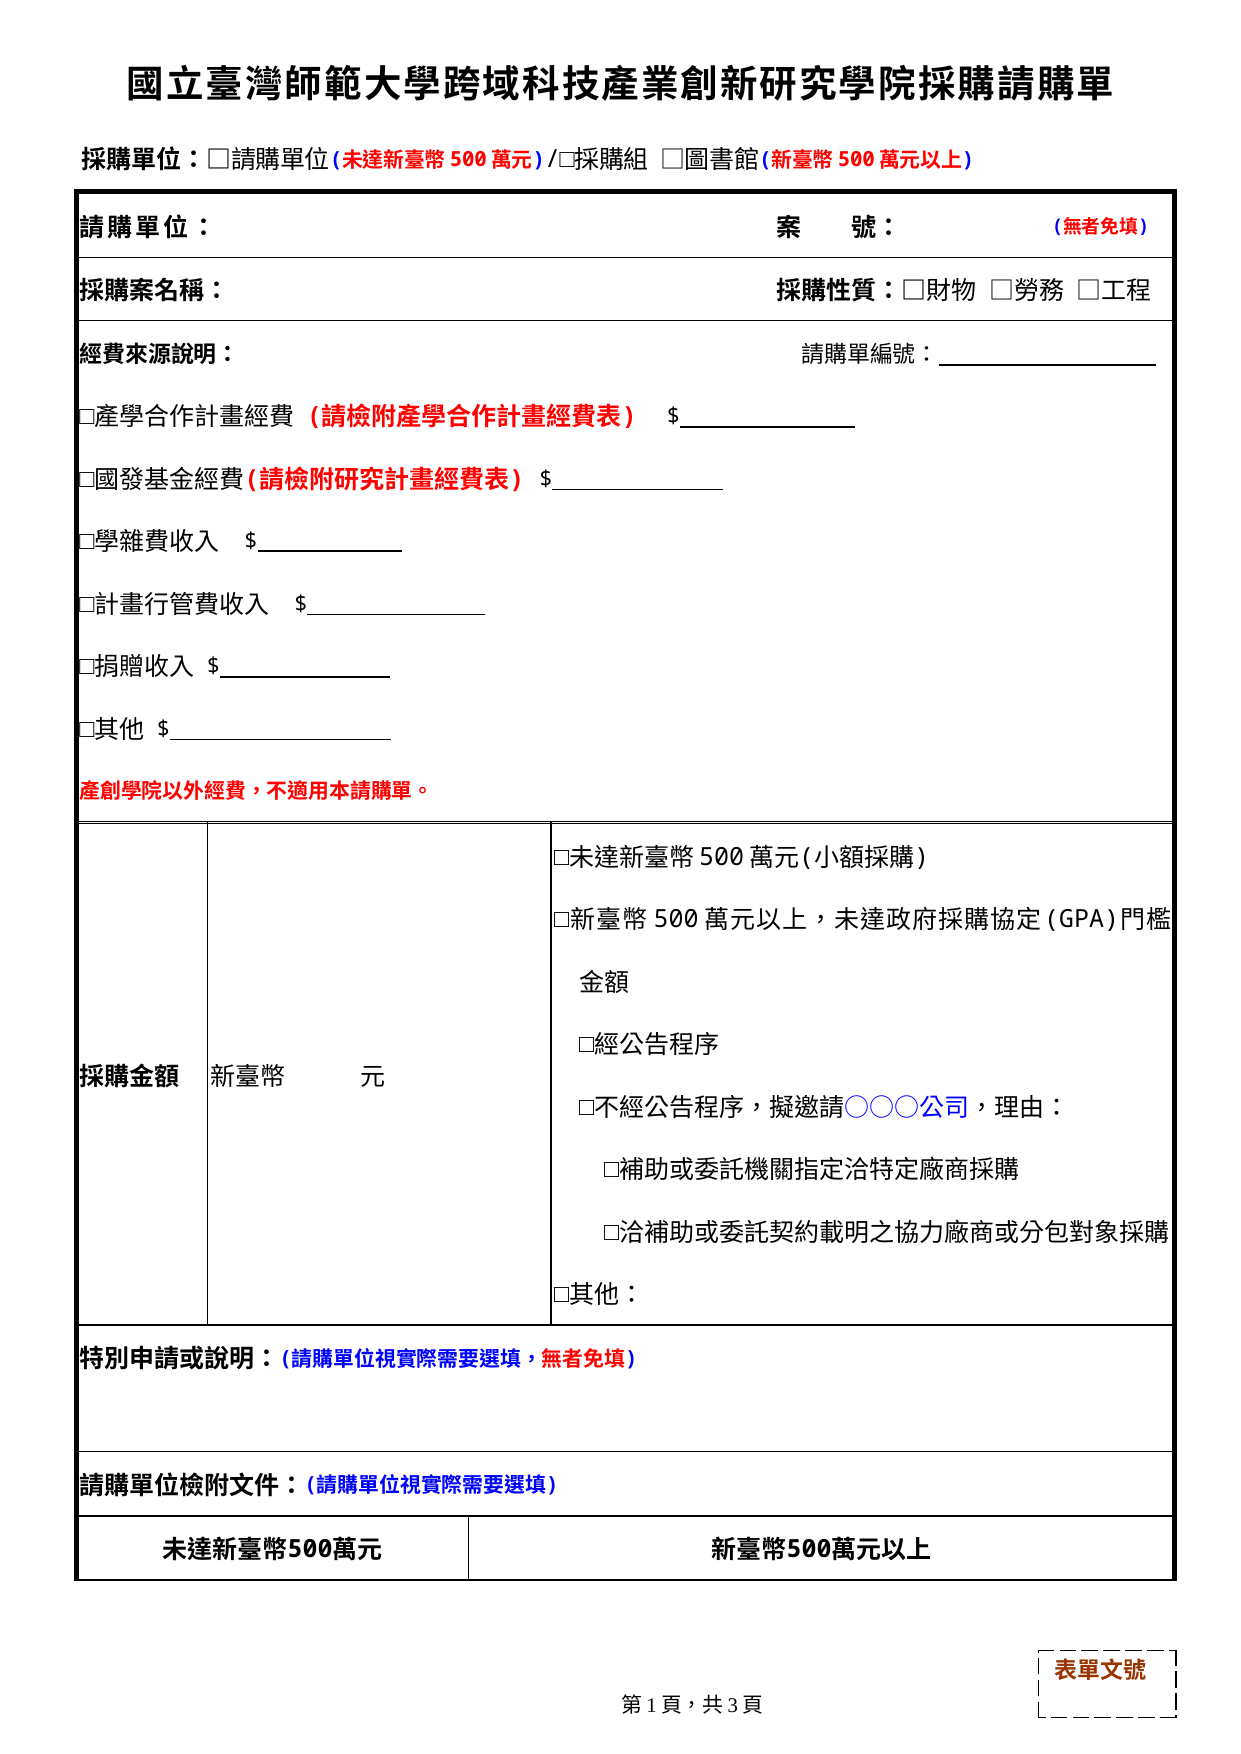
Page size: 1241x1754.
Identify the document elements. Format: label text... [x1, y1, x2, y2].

table_cell 案 號： (無者免填) [774, 194, 1172, 257]
table_cell 經費來源說明： 請購單編號： [79, 321, 1172, 384]
table_header 採購單位：□請購單位(未達新臺幣500萬元)/□採購組 □圖書館(新臺幣500萬元以上) [76, 127, 1174, 189]
table_cell 特別申請或說明：(請購單位視實際需要選填，無者免填) [79, 1326, 1172, 1451]
table_cell 採購性質：□財物 □勞務 □工程 [774, 258, 1172, 319]
table_cell 新臺幣 元 [208, 824, 550, 1324]
text 國立臺灣師範大學跨域科技產業創新研究學院採購請購單 [65, 49, 1175, 112]
table_cell 請購單位： [79, 194, 774, 257]
table_cell □產學合作計畫經費 (請檢附產學合作計畫經費表) $ □國發基金經費(請檢附研究計畫經費表) $ □學雜費收入 $ □計畫行管費收入 $ □捐贈收入 $ □其他 $ 產創學院以外經費，不適用本請購單。 [79, 384, 1172, 821]
table_cell 新臺幣500萬元以上 [469, 1517, 1172, 1579]
table_cell 未達新臺幣500萬元 [79, 1517, 468, 1579]
table_cell 採購案名稱： [79, 258, 774, 319]
table_cell 請購單位檢附文件：(請購單位視實際需要選填) [79, 1452, 1172, 1515]
table_cell □未達新臺幣500萬元(小額採購) □新臺幣500萬元以上，未達政府採購協定(GPA)門檻金額 □經公告程序 □不經公告程序，擬邀請○○○公司，理由： □補助或委託機關指定洽特定廠商採購 □洽補助或委託契約載明之協力廠商或分包對象採購 □其他： [552, 824, 1172, 1324]
table_cell 採購金額 [79, 824, 207, 1324]
